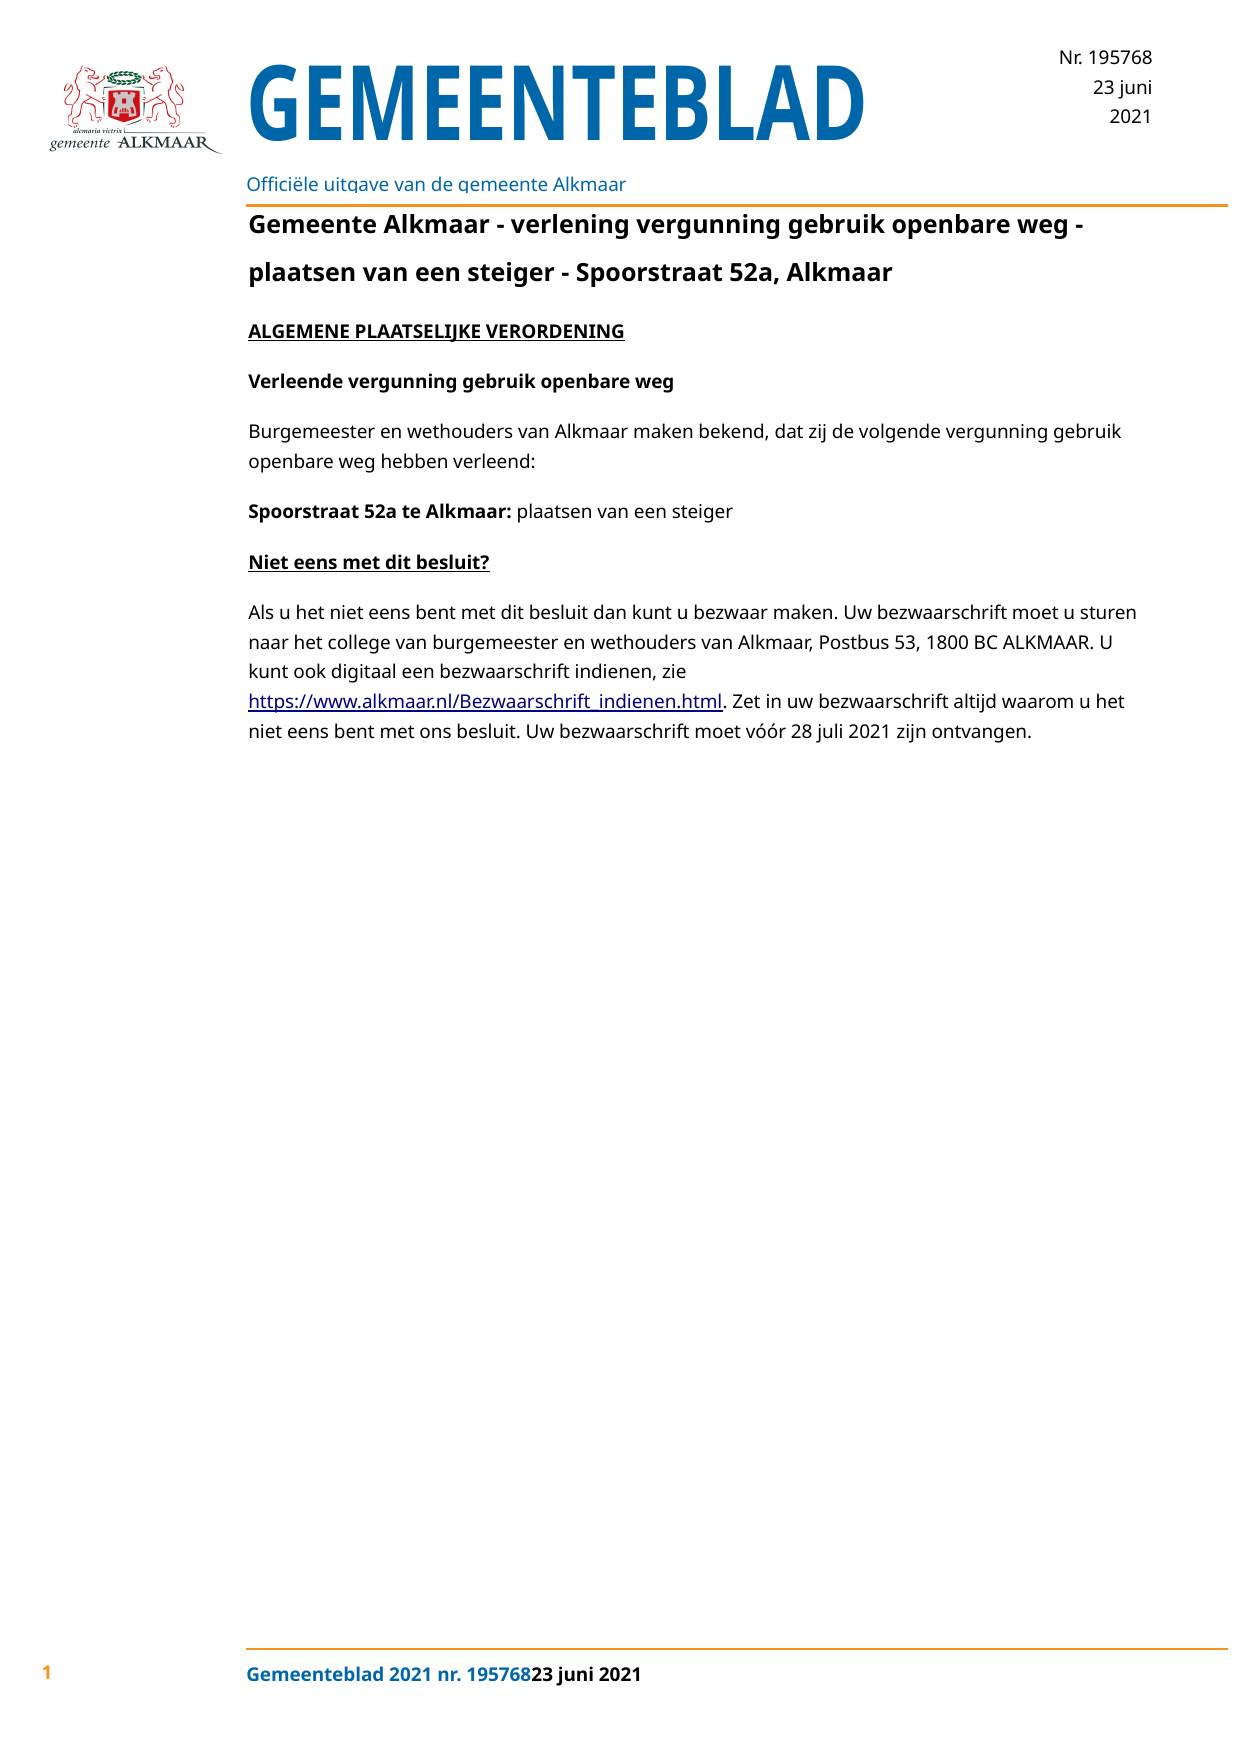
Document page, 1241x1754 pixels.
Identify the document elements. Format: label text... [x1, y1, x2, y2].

text Gemeente Alkmaar - verlening vergunning gebruik openbare weg - plaatsen van een steiger - Spoorstraat 52a, Alkmaar [248, 207, 1152, 288]
text ALGEMENE PLAATSELIJKE VERORDENING [248, 318, 1152, 344]
text Niet eens met dit besluit? [248, 549, 1152, 575]
picture [41, 47, 231, 172]
text Als u het niet eens bent met dit besluit dan kunt u bezwaar maken. Uw bezwaarschrift moet u sturen naar het college van burgemeester en wethouders van Alkmaar, Postbus 53, 1800 BC ALKMAAR. U kunt ook digitaal een bezwaarschrift indienen, zie https://www.alkmaar.nl/Bezwaarschrift_indienen.html. Zet in uw bezwaarschrift altijd waarom u het niet eens bent met ons besluit. Uw bezwaarschrift moet vóór 28 juli 2021 zijn ontvangen. [248, 599, 1152, 744]
text Spoorstraat 52a te Alkmaar: plaatsen van een steiger [248, 499, 1152, 524]
text Burgemeester en wethouders van Alkmaar maken bekend, dat zij de volgende vergunning gebruik openbare weg hebben verleend: [248, 419, 1152, 474]
text Verleende vergunning gebruik openbare weg [248, 368, 1152, 394]
